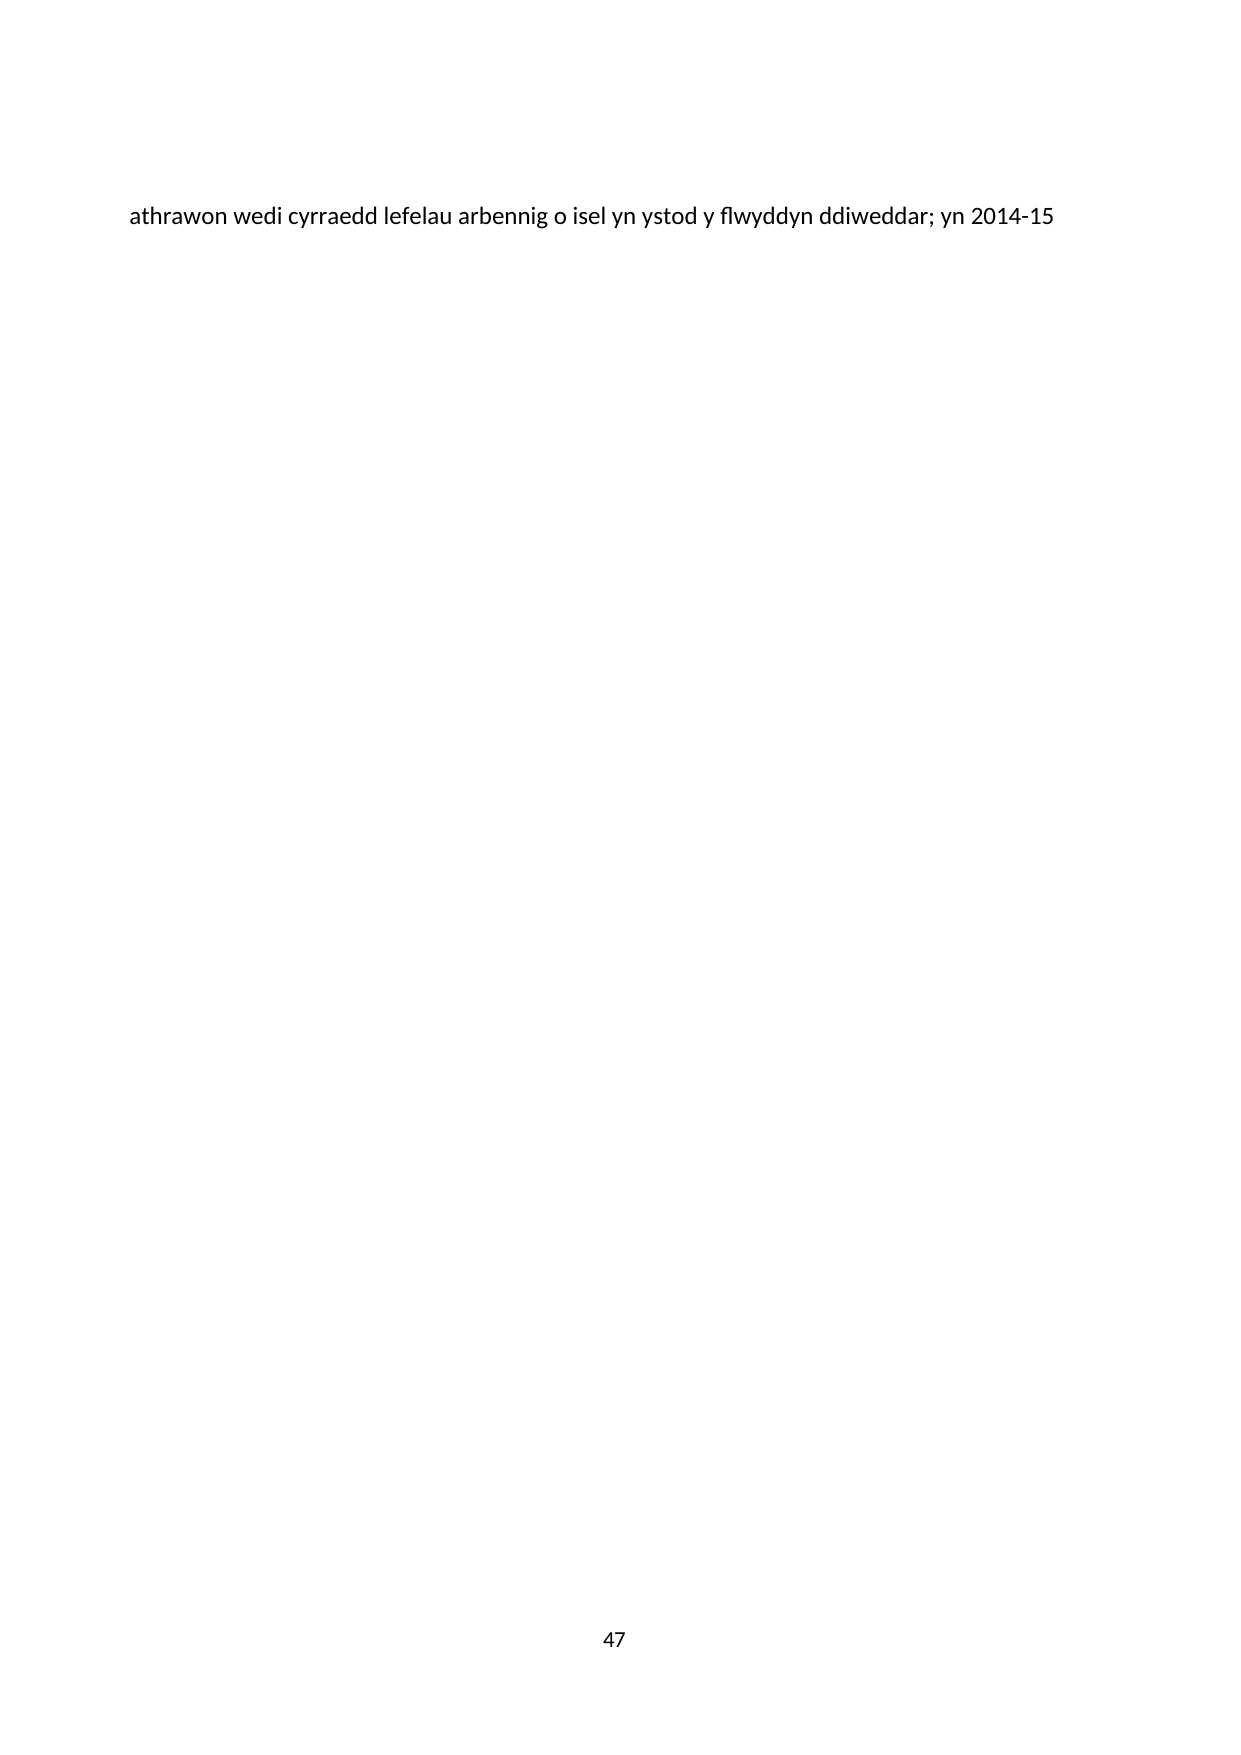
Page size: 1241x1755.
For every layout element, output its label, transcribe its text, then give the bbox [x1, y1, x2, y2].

list athrawon wedi cyrraedd lefelau arbennig o isel yn ystod y flwyddyn ddiweddar; yn 2014-15 [129, 200, 1103, 231]
